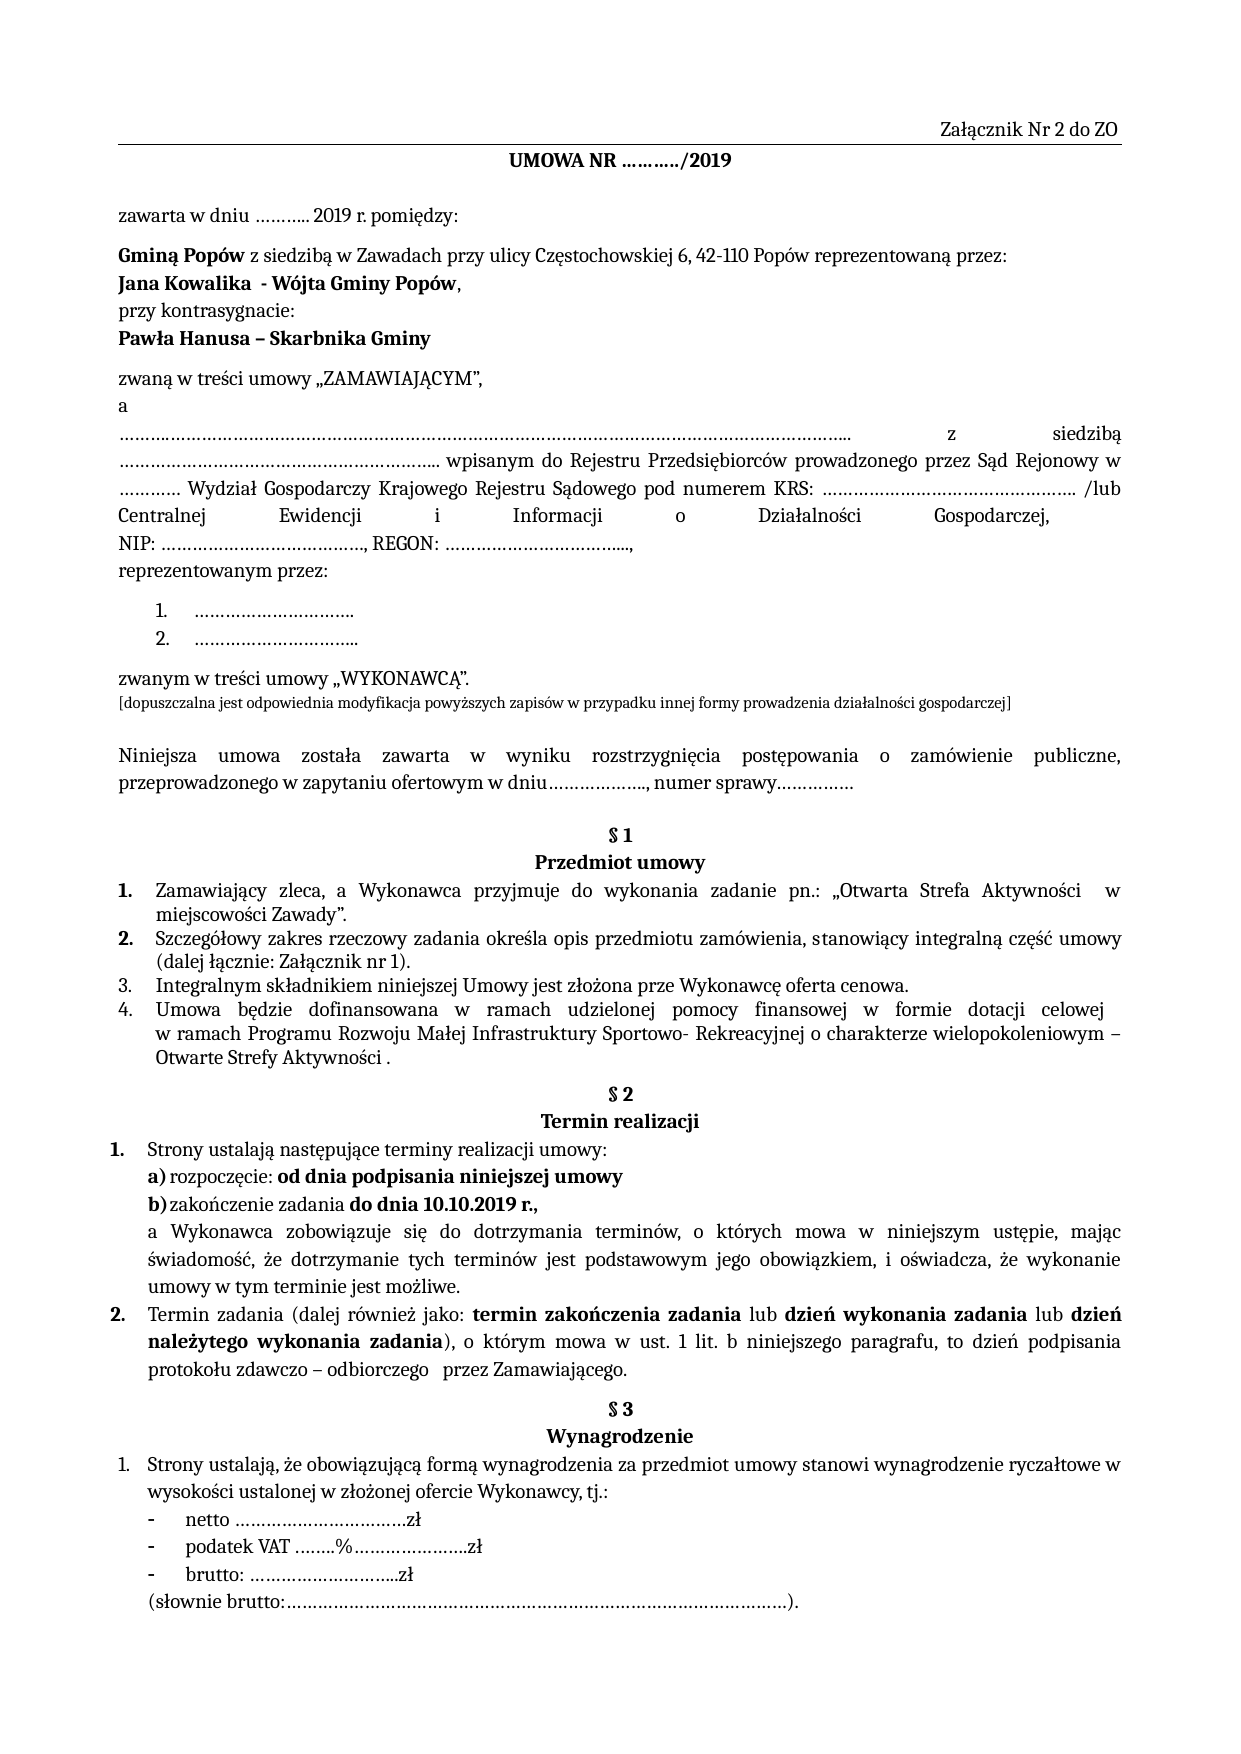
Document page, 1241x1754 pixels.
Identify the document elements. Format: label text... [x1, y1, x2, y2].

list …………………………. [156, 599, 1122, 623]
text § 2 [118, 1082, 1122, 1106]
text Niniejsza umowa została zawarta w wyniku rozstrzygnięcia postępowania o zamówienie publiczne, przeprowadzonego w zapytaniu ofertowym w dniu………………., numer sprawy…………… [118, 743, 1122, 795]
text a [118, 394, 1122, 418]
text reprezentowanym przez: [118, 559, 1122, 583]
text Wynagrodzenie [118, 1425, 1122, 1449]
list brutto: ………………………..zł [148, 1562, 1122, 1586]
list netto ……………………………zł [148, 1507, 1122, 1531]
text § 1 [118, 823, 1122, 847]
list Szczegółowy zakres rzeczowy zadania określa opis przedmiotu zamówienia, stanowiący integralną część umowy (dalej łącznie: Załącznik nr 1). [118, 926, 1122, 974]
text ……….………………………………………………………………………………………………………………….. z siedzibą …………………………………………………….. wpisanym do Rejestru Przedsiębiorców prowadzonego przez Sąd Rejonowy w ………… Wydział Gospodarczy Krajowego Rejestru Sądowego pod numerem KRS: …………………………………………. /lub Centralnej Ewidencji i Informacji o Działalności Gospodarczej, NIP: …………………………………, REGON: ……………………………..., [118, 421, 1122, 555]
text (słownie brutto:……………………………………………………………………………………). [118, 1590, 1122, 1614]
text Gminą Popów z siedzibą w Zawadach przy ulicy Częstochowskiej 6, 42-110 Popów reprezentowaną przez: [118, 244, 1122, 268]
text Przedmiot umowy [118, 851, 1122, 875]
text Pawła Hanusa – Skarbnika Gminy [118, 326, 1122, 350]
text zawarta w dniu ……….. 2019 r. pomiędzy: [118, 204, 1122, 228]
text UMOWA NR ………../2019 [118, 149, 1122, 173]
text przy kontrasygnacie: [118, 299, 1122, 323]
list Termin zadania (dalej również jako: termin zakończenia zadania lub dzień wykonania zadania lub dzień należytego wykonania zadania), o którym mowa w ust. 1 lit. b niniejszego paragrafu, to dzień podpisania protokołu zdawczo – odbiorczego przez Zamawiającego. [110, 1302, 1122, 1381]
text § 3 [118, 1397, 1122, 1421]
list rozpoczęcie: od dnia podpisania niniejszej umowy [148, 1165, 1122, 1189]
list podatek VAT .…….%………………….zł [148, 1535, 1122, 1559]
list Umowa będzie dofinansowana w ramach udzielonej pomocy finansowej w formie dotacji celowej w ramach Programu Rozwoju Małej Infrastruktury Sportowo- Rekreacyjnej o charakterze wielopokoleniowym – Otwarte Strefy Aktywności . [118, 998, 1122, 1070]
text Załącznik Nr 2 do ZO [118, 118, 1122, 144]
list ………………………….. [156, 626, 1122, 650]
list Integralnym składnikiem niniejszej Umowy jest złożona prze Wykonawcę oferta cenowa. [118, 974, 1122, 998]
list zakończenie zadania do dnia 10.10.2019 r., [148, 1192, 1122, 1216]
text [dopuszczalna jest odpowiednia modyfikacja powyższych zapisów w przypadku innej formy prowadzenia działalności gospodarczej] [118, 694, 1122, 713]
list Zamawiający zleca, a Wykonawca przyjmuje do wykonania zadanie pn.: „Otwarta Strefa Aktywności w miejscowości Zawady”. [118, 878, 1122, 926]
text zwanym w treści umowy „WYKONAWCĄ”. [118, 666, 1122, 690]
text a Wykonawca zobowiązuje się do dotrzymania terminów, o których mowa w niniejszym ustępie, mając świadomość, że dotrzymanie tych terminów jest podstawowym jego obowiązkiem, i oświadcza, że wykonanie umowy w tym terminie jest możliwe. [148, 1220, 1122, 1299]
text Termin realizacji [118, 1110, 1122, 1134]
list Strony ustalają, że obowiązującą formą wynagrodzenia za przedmiot umowy stanowi wynagrodzenie ryczałtowe w wysokości ustalonej w złożonej ofercie Wykonawcy, tj.: [118, 1452, 1122, 1504]
text Jana Kowalika - Wójta Gminy Popów, [118, 271, 1122, 295]
list Strony ustalają następujące terminy realizacji umowy: [110, 1137, 1122, 1161]
text zwaną w treści umowy „ZAMAWIAJĄCYM”, [118, 366, 1122, 390]
